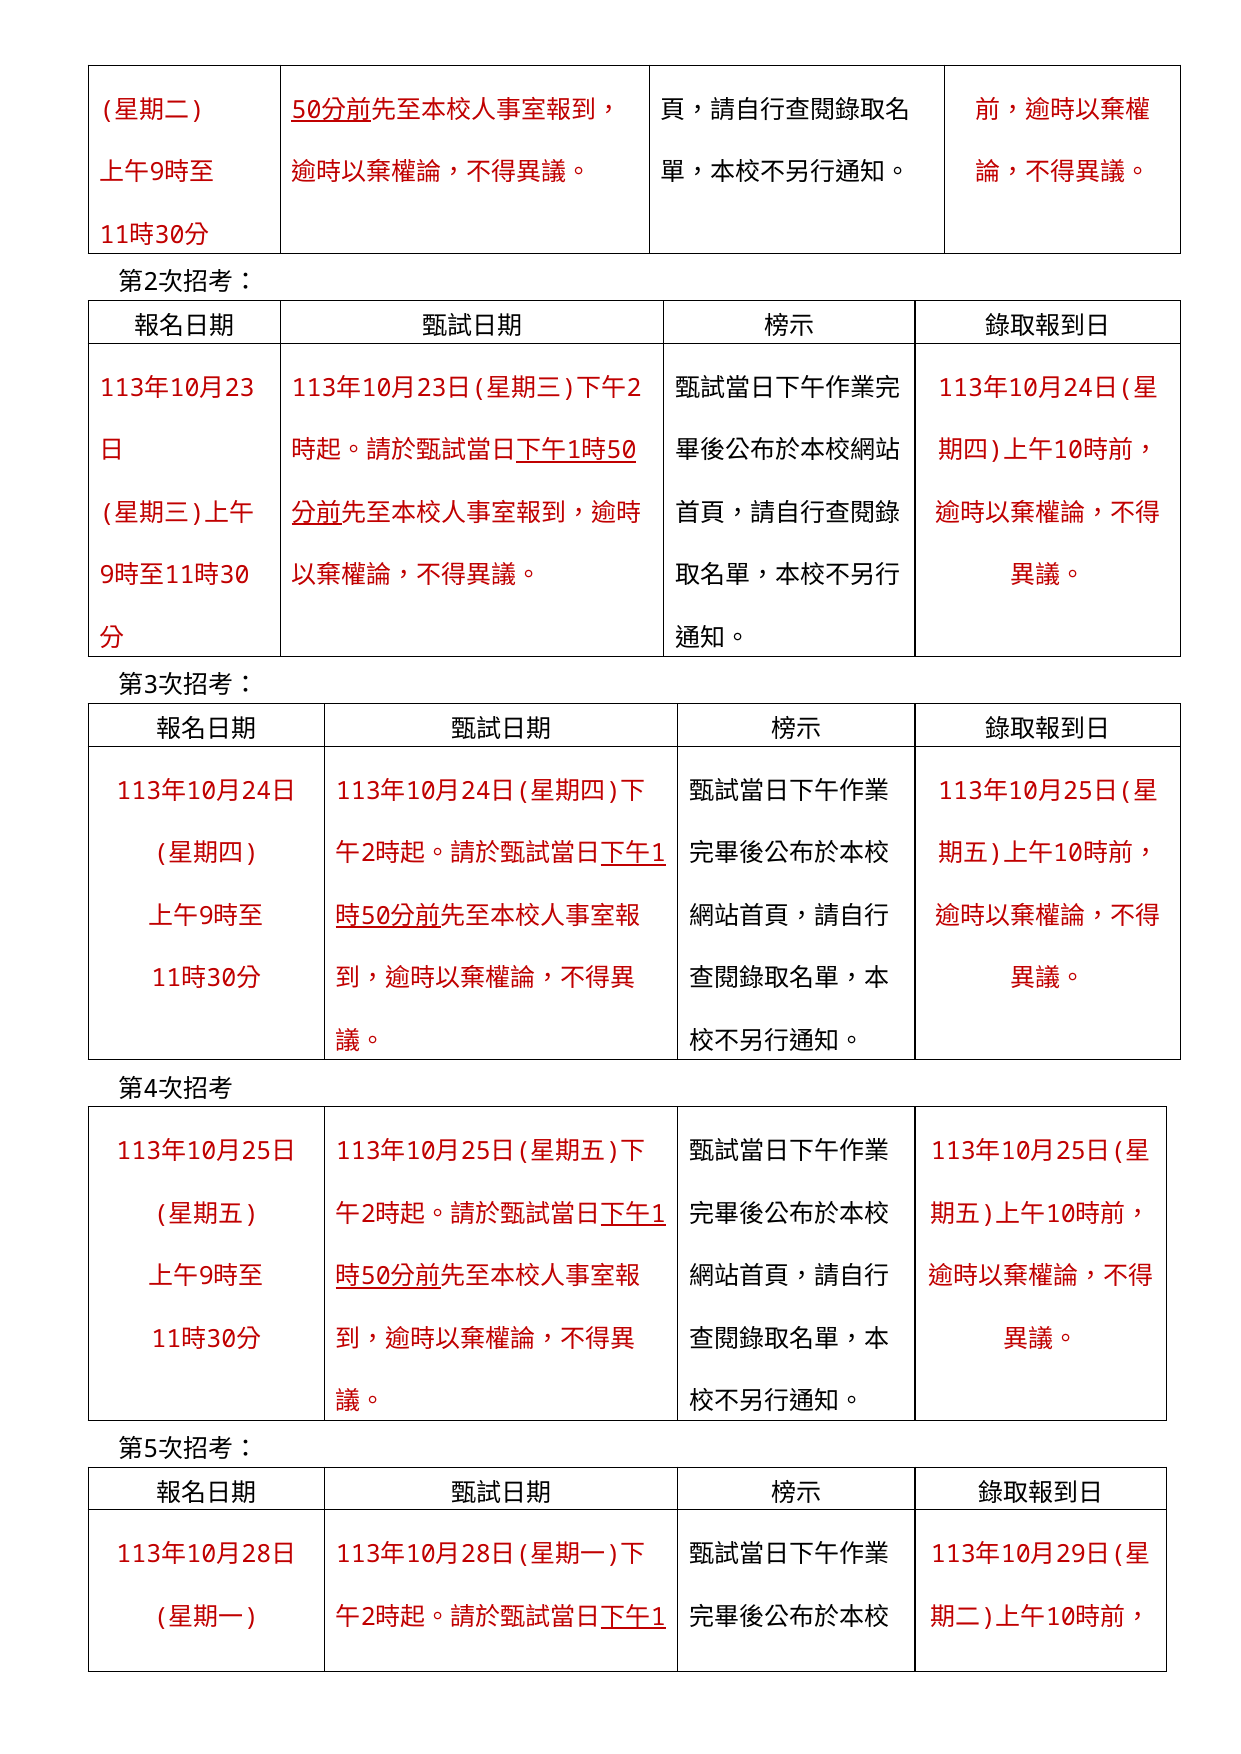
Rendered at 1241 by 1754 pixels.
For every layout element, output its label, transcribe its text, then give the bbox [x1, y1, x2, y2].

table_cell 113年10月28日(星期一)下午2時起。請於甄試當日下午1 [325, 1510, 677, 1671]
table_cell 頁，請自行查閱錄取名單，本校不另行通知。 [650, 66, 944, 253]
table_header 報名日期 [89, 704, 324, 746]
table_header 甄試當日下午作業完畢後公布於本校網站首頁，請自行查閱錄取名單，本校不另行通知。 [678, 1107, 914, 1420]
table_cell 113年10月24日(星期四)上午10時前，逾時以棄權論，不得異議。 [916, 344, 1180, 656]
text 第3次招考： [118, 657, 1122, 703]
table_cell 113年10月24日(星期四)下午2時起。請於甄試當日下午1時50分前先至本校人事室報到，逾時以棄權論，不得異議。 [325, 747, 677, 1059]
table_header 榜示 [664, 301, 914, 343]
table_cell 前，逾時以棄權論，不得異議。 [945, 66, 1180, 253]
table_header 錄取報到日 [916, 1468, 1166, 1509]
table_cell 甄試當日下午作業完畢後公布於本校網站首頁，請自行查閱錄取名單，本校不另行通知。 [664, 344, 914, 656]
table_header 報名日期 [89, 301, 280, 343]
table_cell 甄試當日下午作業完畢後公布於本校網站首頁，請自行查閱錄取名單，本校不另行通知。 [678, 747, 914, 1059]
table_header 甄試日期 [325, 704, 677, 746]
table_header 榜示 [678, 1468, 914, 1509]
table_cell 113年10月23日 (星期三)上午9時至11時30分 [89, 344, 280, 656]
table_header 錄取報到日 [916, 704, 1180, 746]
table_header 榜示 [678, 704, 914, 746]
table_header 甄試日期 [281, 301, 663, 343]
text 第2次招考： [118, 254, 1122, 300]
text 第5次招考： [118, 1421, 1122, 1467]
table_header 甄試日期 [325, 1468, 677, 1509]
table_cell 113年10月29日(星期二)上午10時前， [916, 1510, 1166, 1671]
table_header 報名日期 [89, 1468, 324, 1509]
table_header 113年10月25日(星期五)上午10時前，逾時以棄權論，不得異議。 [916, 1107, 1166, 1420]
table_cell 113年10月23日(星期三)下午2時起。請於甄試當日下午1時50分前先至本校人事室報到，逾時以棄權論，不得異議。 [281, 344, 663, 656]
table_cell 113年10月25日(星期五)上午10時前，逾時以棄權論，不得異議。 [916, 747, 1180, 1059]
table_header 錄取報到日 [916, 301, 1180, 343]
table_cell (星期二) 上午9時至 11時30分 [89, 66, 280, 253]
table_header 113年10月25日(星期五)下午2時起。請於甄試當日下午1時50分前先至本校人事室報到，逾時以棄權論，不得異議。 [325, 1107, 677, 1420]
table_cell 113年10月24日 (星期四) 上午9時至 11時30分 [89, 747, 324, 1059]
text 第4次招考 [118, 1060, 1122, 1106]
table_cell 113年10月28日 (星期一) [89, 1510, 324, 1671]
table_header 113年10月25日 (星期五) 上午9時至 11時30分 [89, 1107, 324, 1420]
table_cell 甄試當日下午作業完畢後公布於本校 [678, 1510, 914, 1671]
table_cell 50分前先至本校人事室報到，逾時以棄權論，不得異議。 [281, 66, 649, 253]
